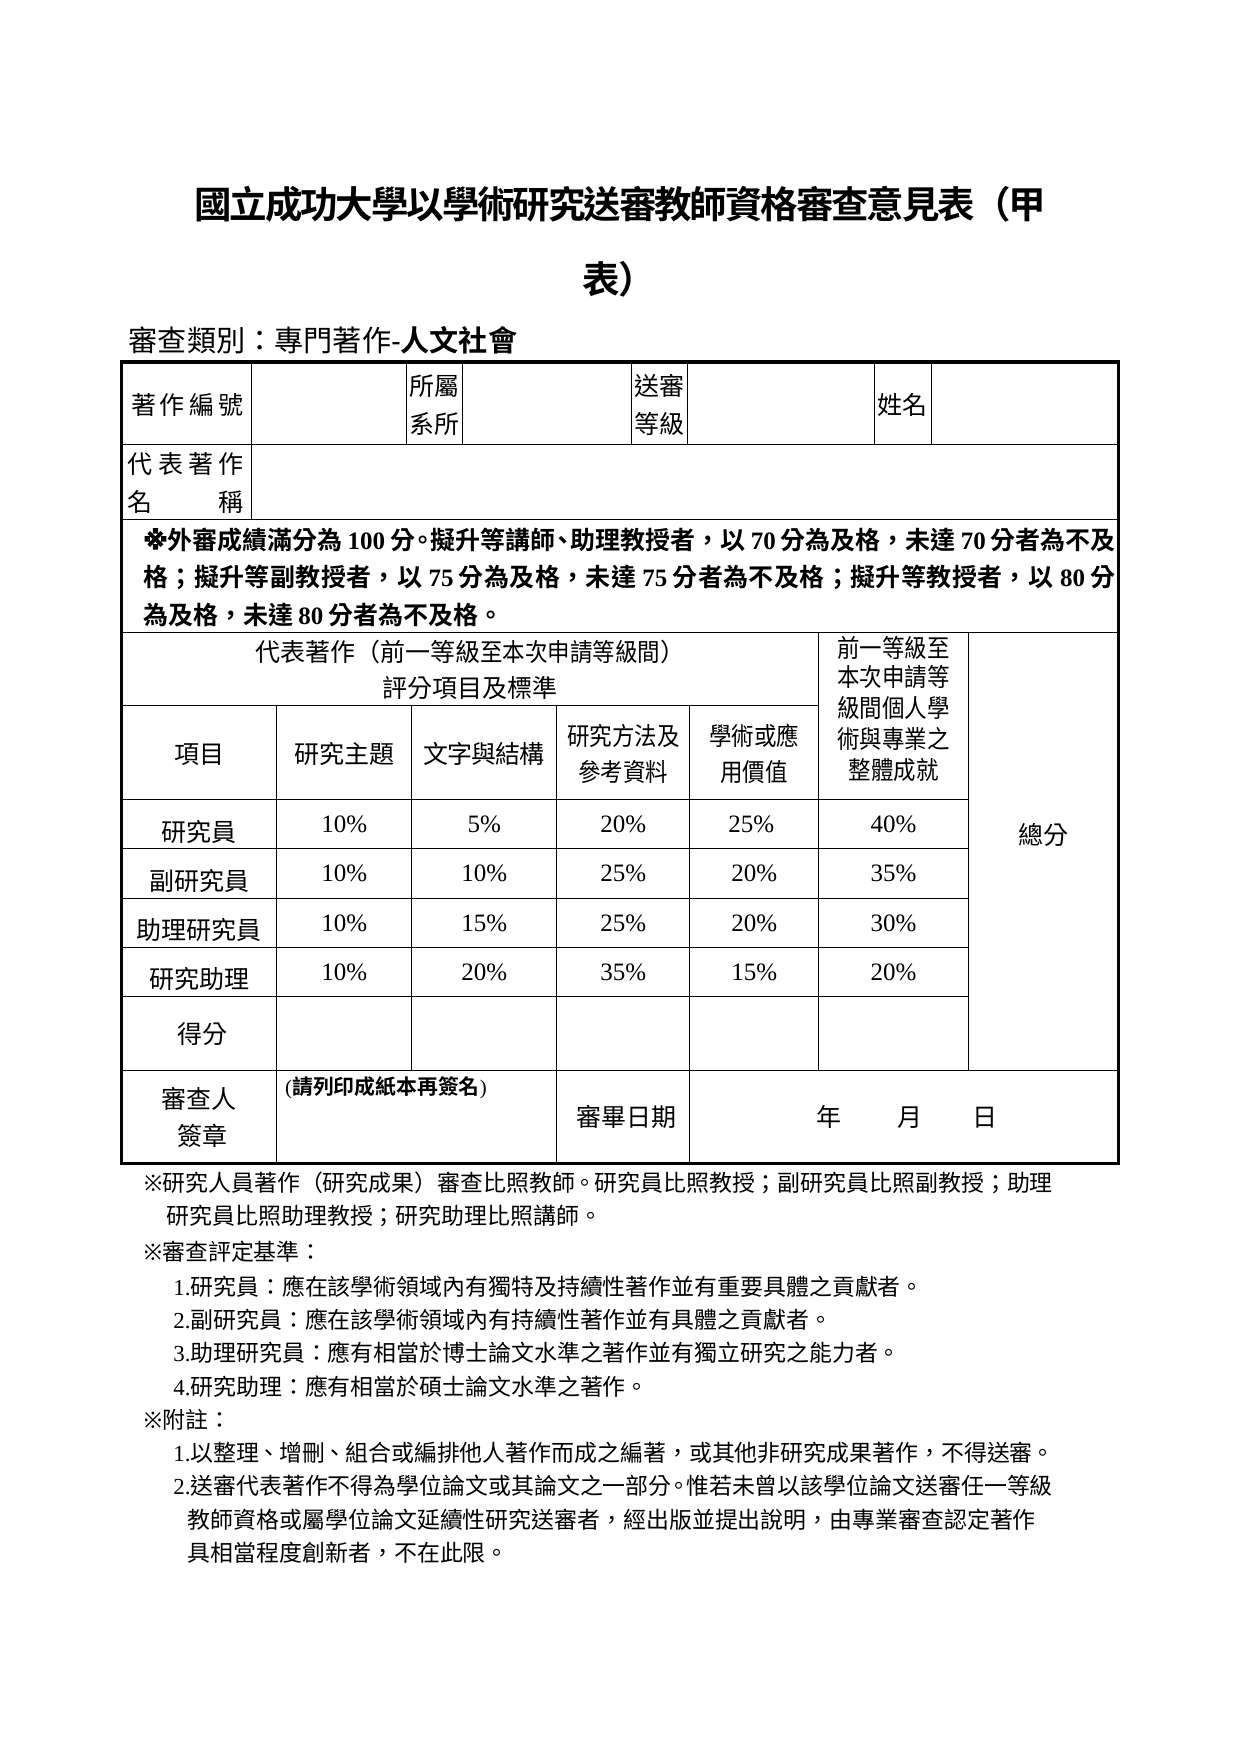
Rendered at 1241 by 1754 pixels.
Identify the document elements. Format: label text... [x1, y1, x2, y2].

table_cell [690, 997, 818, 1069]
text 4.研究助理：應有相當於碩士論文水準之著作。 [173, 1368, 1053, 1402]
table_cell 25% [557, 849, 689, 898]
table_cell 15% [412, 899, 556, 947]
table_cell 25% [557, 899, 689, 947]
table_cell 30% [819, 899, 968, 947]
table_cell 20% [819, 948, 968, 996]
table_cell 研究助理 [123, 948, 276, 996]
table_cell [252, 445, 1117, 519]
table_cell 10% [277, 849, 411, 898]
table_cell 5% [412, 800, 556, 848]
table_cell [412, 997, 556, 1069]
table_cell 20% [690, 899, 818, 947]
text 國立成功大學以學術研究送審教師資格審查意見表（甲表） [187, 164, 1053, 314]
table_cell 項目 [123, 706, 276, 799]
table_header 送審 等級 [632, 364, 687, 443]
table_cell 前一等級至本次申請等級間個人學術與專業之整體成就 [819, 633, 968, 799]
table_header [252, 364, 406, 443]
table_cell 10% [277, 800, 411, 848]
table_header 姓名 [875, 364, 931, 443]
table_cell 研究員 [123, 800, 276, 848]
table_cell 25% [690, 800, 818, 848]
text ※附註： [143, 1402, 1103, 1435]
table_cell 研究方法及參考資料 [557, 706, 689, 799]
table_cell 代表著作 名稱 [123, 445, 251, 519]
text 1.研究員：應在該學術領域內有獨特及持續性著作並有重要具體之貢獻者。 [173, 1269, 1053, 1302]
text ※研究人員著作（研究成果）審查比照教師。研究員比照教授；副研究員比照副教授；助理研究員比照助理教授；研究助理比照講師。 [143, 1165, 1053, 1231]
table_cell 10% [277, 899, 411, 947]
table_cell 得分 [123, 997, 276, 1069]
text 1.以整理、增刪、組合或編排他人著作而成之編著，或其他非研究成果著作，不得送審。 [173, 1435, 1053, 1468]
text ※審查評定基準： [143, 1231, 1053, 1269]
table_cell 代表著作（前一等級至本次申請等級間） 評分項目及標準 [123, 633, 818, 705]
table_cell 10% [412, 849, 556, 898]
table_cell 研究主題 [277, 706, 411, 799]
table_cell 文字與結構 [412, 706, 556, 799]
table_cell 35% [819, 849, 968, 898]
table_header 著作編號 [123, 364, 251, 443]
table_header [932, 364, 1117, 443]
table_cell [277, 997, 411, 1069]
table_cell 40% [819, 800, 968, 848]
table_cell 總分 [969, 633, 1117, 1069]
table_cell 20% [557, 800, 689, 848]
table_cell 學術或應用價值 [690, 706, 818, 799]
table_cell 審查人 簽章 [123, 1071, 276, 1162]
table_cell 外審成績滿分為100分。擬升等講師、助理教授者，以70分為及格，未達70分者為不及格；擬升等副教授者，以75分為及格，未達75分者為不及格；擬升等教授者，以80分為及格，未達80分者為不及格。 [123, 520, 1117, 632]
table_cell 審畢日期 [557, 1071, 689, 1162]
table_cell 15% [690, 948, 818, 996]
table_cell 20% [690, 849, 818, 898]
table_cell 年 月 日 [690, 1071, 1117, 1162]
table_cell [819, 997, 968, 1069]
text 審查類別：專門著作-人文社會 [128, 314, 1053, 360]
table_cell (請列印成紙本再簽名) [277, 1071, 556, 1162]
text 3.助理研究員：應有相當於博士論文水準之著作並有獨立研究之能力者。 [173, 1335, 1053, 1368]
table_header [688, 364, 874, 443]
table_cell 助理研究員 [123, 899, 276, 947]
text 2.送審代表著作不得為學位論文或其論文之一部分。惟若未曾以該學位論文送審任一等級教師資格或屬學位論文延續性研究送審者，經出版並提出說明，由專業審查認定著作具相當程度創新者，不在此限。 [173, 1468, 1053, 1568]
table_cell 20% [412, 948, 556, 996]
table_cell 副研究員 [123, 849, 276, 898]
text 2.副研究員：應在該學術領域內有持續性著作並有具體之貢獻者。 [173, 1302, 1053, 1335]
table_header [463, 364, 631, 443]
table_cell 10% [277, 948, 411, 996]
table_header 所屬 系所 [407, 364, 462, 443]
table_cell [557, 997, 689, 1069]
table_cell 35% [557, 948, 689, 996]
